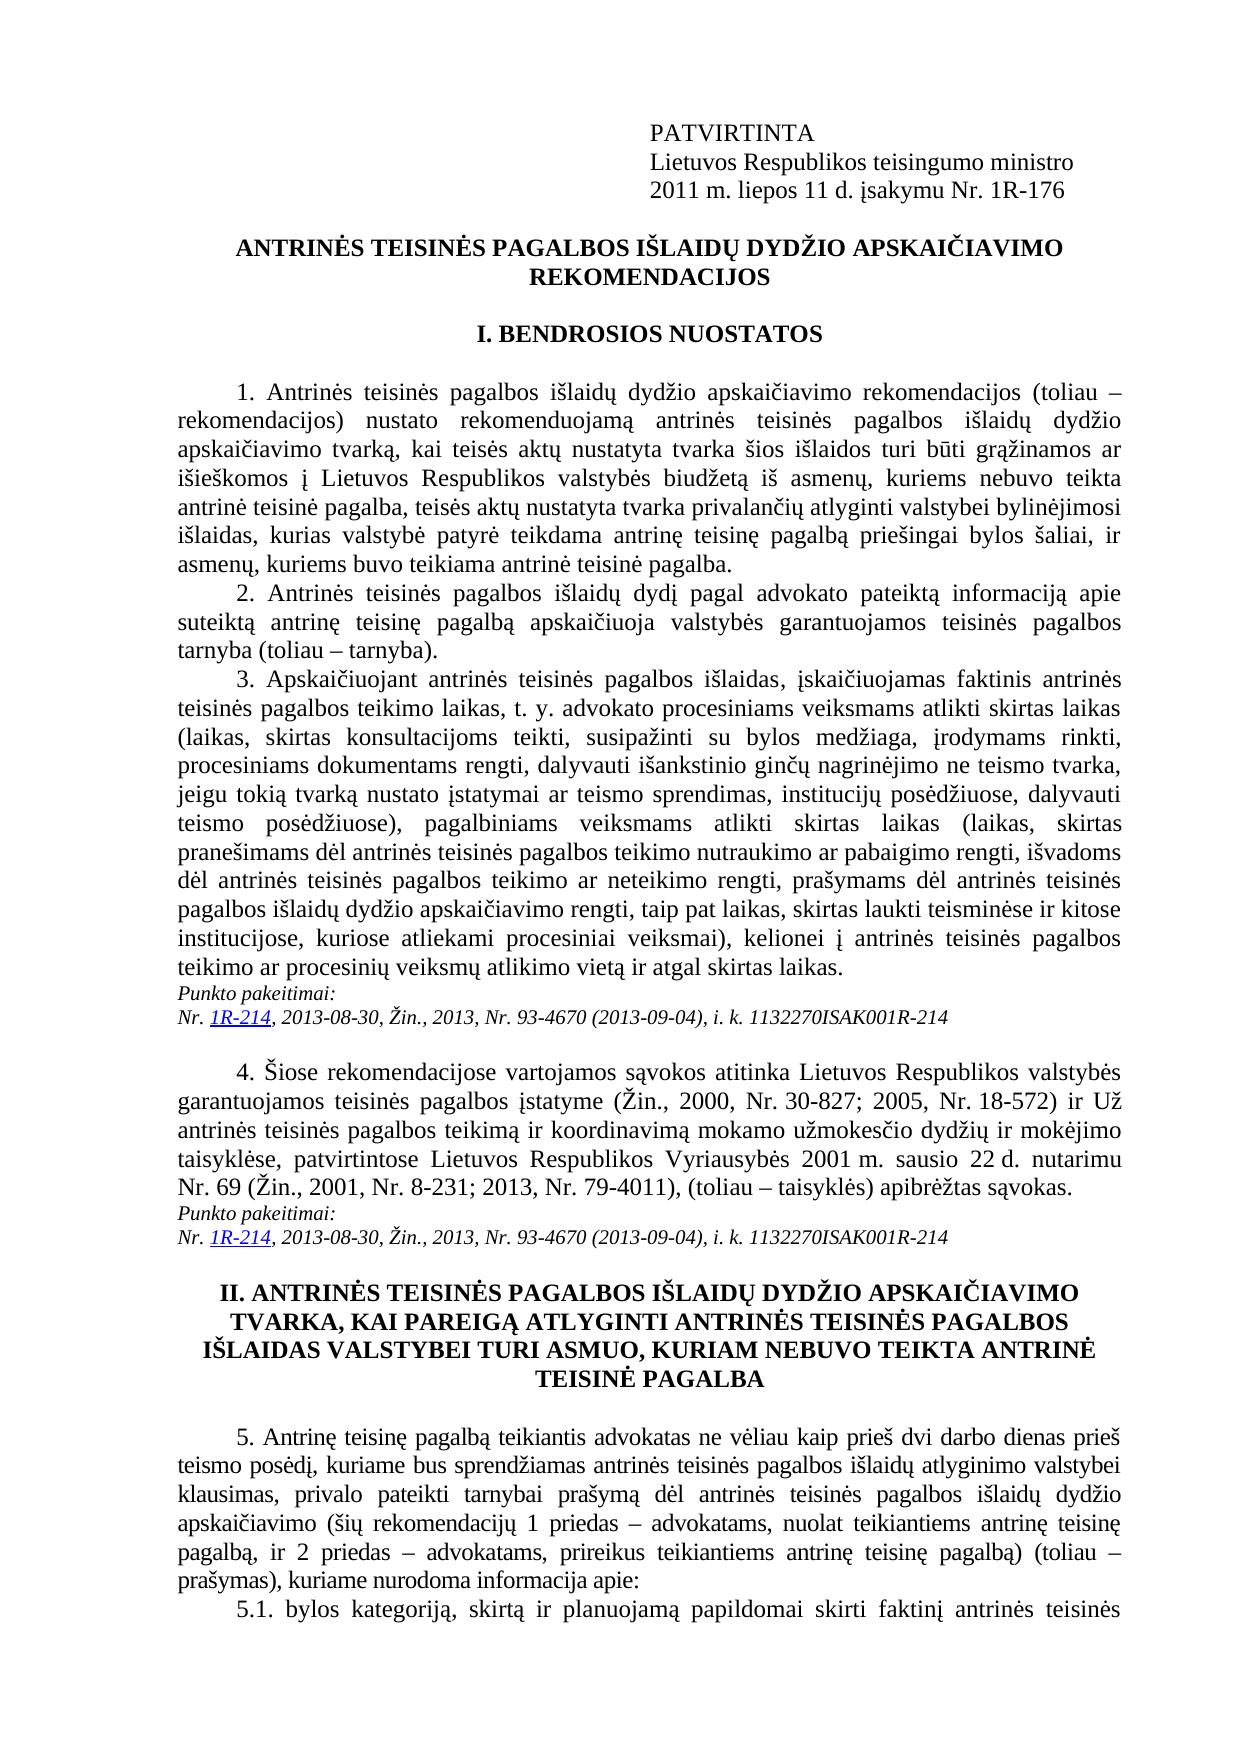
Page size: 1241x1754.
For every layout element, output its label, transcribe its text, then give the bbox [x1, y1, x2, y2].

text PATVIRTINTA [649, 118, 1122, 147]
text 3. Apskaičiuojant antrinės teisinės pagalbos išlaidas, įskaičiuojamas faktinis antrinės teisinės pagalbos teikimo laikas, t. y. advokato procesiniams veiksmams atlikti skirtas laikas (laikas, skirtas konsultacijoms teikti, susipažinti su bylos medžiaga, įrodymams rinkti, procesiniams dokumentams rengti, dalyvauti išankstinio ginčų nagrinėjimo ne teismo tvarka, jeigu tokią tvarką nustato įstatymai ar teismo sprendimas, institucijų posėdžiuose, dalyvauti teismo posėdžiuose), pagalbiniams veiksmams atlikti skirtas laikas (laikas, skirtas pranešimams dėl antrinės teisinės pagalbos teikimo nutraukimo ar pabaigimo rengti, išvadoms dėl antrinės teisinės pagalbos teikimo ar neteikimo rengti, prašymams dėl antrinės teisinės pagalbos išlaidų dydžio apskaičiavimo rengti, taip pat laikas, skirtas laukti teisminėse ir kitose institucijose, kuriose atliekami procesiniai veiksmai), kelionei į antrinės teisinės pagalbos teikimo ar procesinių veiksmų atlikimo vietą ir atgal skirtas laikas. [177, 664, 1122, 981]
text ANTRINĖS TEISINĖS PAGALBOS IŠLAIDŲ DYDŽIO APSKAIČIAVIMO REKOMENDACIJOS [177, 233, 1122, 291]
text Punkto pakeitimai: [177, 981, 1122, 1005]
text 2011 m. liepos 11 d. įsakymu Nr. 1R-176 [649, 176, 1122, 204]
text II. ANTRINĖS TEISINĖS PAGALBOS IŠLAIDŲ DYDŽIO APSKAIČIAVIMO TVARKA, Kai pareigą ATLYGINTI ANTRINĖS TEISINĖS PAGALBOS išlaidas valstybei turi ASMUO, KURIAM NEBUVO TEIKTA ANTRINĖ TEISINĖ PAGALBA [177, 1278, 1122, 1393]
text Lietuvos Respublikos teisingumo ministro [649, 147, 1122, 176]
text 5. Antrinę teisinę pagalbą teikiantis advokatas ne vėliau kaip prieš dvi darbo dienas prieš teismo posėdį, kuriame bus sprendžiamas antrinės teisinės pagalbos išlaidų atlyginimo valstybei klausimas, privalo pateikti tarnybai prašymą dėl antrinės teisinės pagalbos išlaidų dydžio apskaičiavimo (šių rekomendacijų 1 priedas – advokatams, nuolat teikiantiems antrinę teisinę pagalbą, ir 2 priedas – advokatams, prireikus teikiantiems antrinę teisinę pagalbą) (toliau – prašymas), kuriame nurodoma informacija apie: [177, 1422, 1122, 1594]
text 4. Šiose rekomendacijose vartojamos sąvokos atitinka Lietuvos Respublikos valstybės garantuojamos teisinės pagalbos įstatyme (Žin., 2000, Nr. 30-827; 2005, Nr. 18-572) ir Už antrinės teisinės pagalbos teikimą ir koordinavimą mokamo užmokesčio dydžių ir mokėjimo taisyklėse, patvirtintose Lietuvos Respublikos Vyriausybės 2001 m. sausio 22 d. nutarimu Nr. 69 (Žin., 2001, Nr. 8-231; 2013, Nr. 79-4011), (toliau – taisyklės) apibrėžtas sąvokas. [177, 1057, 1122, 1201]
text 2. Antrinės teisinės pagalbos išlaidų dydį pagal advokato pateiktą informaciją apie suteiktą antrinę teisinę pagalbą apskaičiuoja valstybės garantuojamos teisinės pagalbos tarnyba (toliau – tarnyba). [177, 578, 1122, 664]
text Punkto pakeitimai: [177, 1201, 1122, 1225]
text I. BENDROSIOS NUOSTATOS [177, 319, 1122, 348]
text 1. Antrinės teisinės pagalbos išlaidų dydžio apskaičiavimo rekomendacijos (toliau – rekomendacijos) nustato rekomenduojamą antrinės teisinės pagalbos išlaidų dydžio apskaičiavimo tvarką, kai teisės aktų nustatyta tvarka šios išlaidos turi būti grąžinamos ar išieškomos į Lietuvos Respublikos valstybės biudžetą iš asmenų, kuriems nebuvo teikta antrinė teisinė pagalba, teisės aktų nustatyta tvarka privalančių atlyginti valstybei bylinėjimosi išlaidas, kurias valstybė patyrė teikdama antrinę teisinę pagalbą priešingai bylos šaliai, ir asmenų, kuriems buvo teikiama antrinė teisinė pagalba. [177, 377, 1122, 578]
text 5.1. bylos kategoriją, skirtą ir planuojamą papildomai skirti faktinį antrinės teisinės [177, 1594, 1122, 1623]
text Nr. 1R-214, 2013-08-30, Žin., 2013, Nr. 93-4670 (2013-09-04), i. k. 1132270ISAK001R-214 [177, 1225, 1122, 1249]
text Nr. 1R-214, 2013-08-30, Žin., 2013, Nr. 93-4670 (2013-09-04), i. k. 1132270ISAK001R-214 [177, 1005, 1122, 1029]
